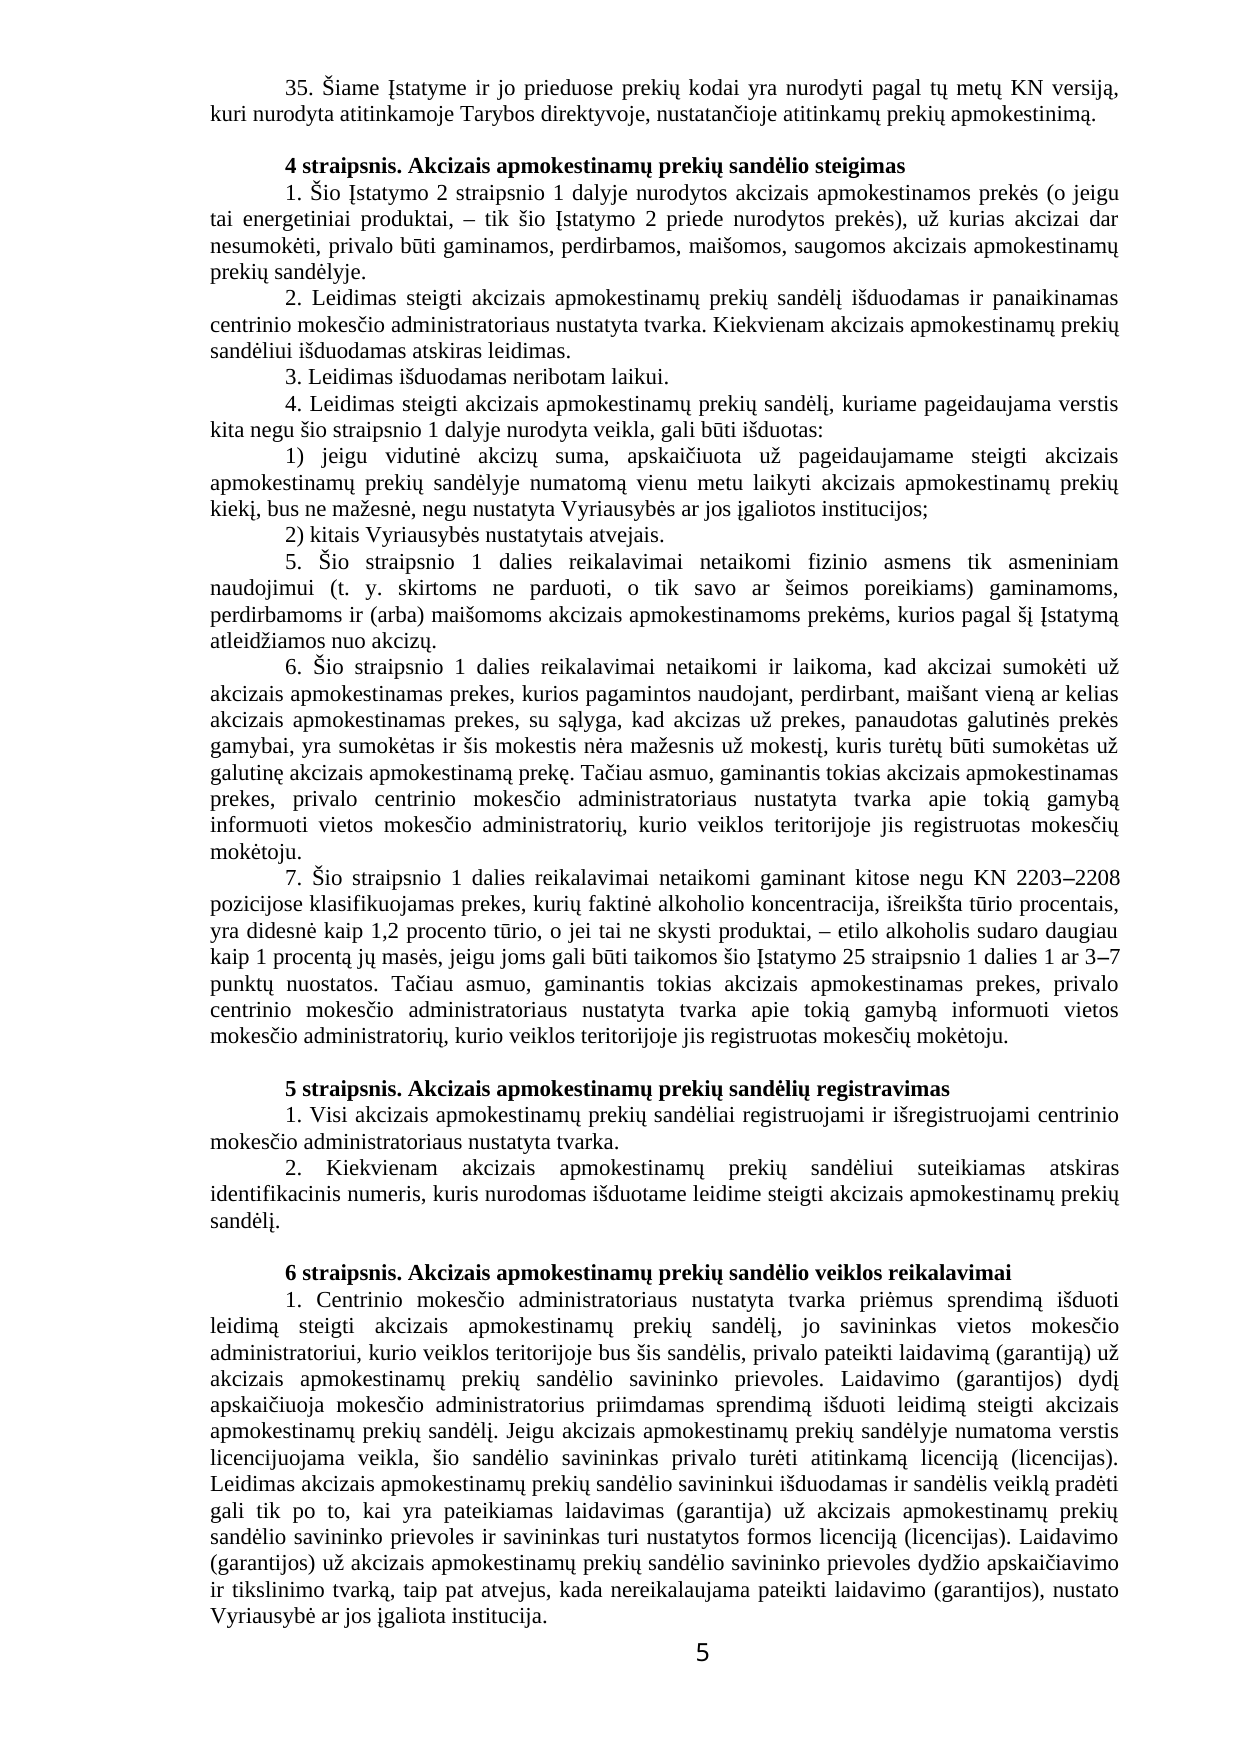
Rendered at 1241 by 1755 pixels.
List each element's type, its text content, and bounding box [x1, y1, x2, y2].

text 35. Šiame Įstatyme ir jo prieduose prekių kodai yra nurodyti pagal tų metų KN versiją, kuri nurodyta atitinkamoje Tarybos direktyvoje, nustatančioje atitinkamų prekių apmokestinimą. [210, 73, 1120, 126]
text 1. Šio Įstatymo 2 straipsnio 1 dalyje nurodytos akcizais apmokestinamos prekės (o jeigu tai energetiniai produktai, – tik šio Įstatymo 2 priede nurodytos prekės), už kurias akcizai dar nesumokėti, privalo būti gaminamos, perdirbamos, maišomos, saugomos akcizais apmokestinamų prekių sandėlyje. [210, 179, 1120, 284]
text 2. Kiekvienam akcizais apmokestinamų prekių sandėliui suteikiamas atskiras identifikacinis numeris, kuris nurodomas išduotame leidime steigti akcizais apmokestinamų prekių sandėlį. [210, 1154, 1120, 1233]
text 7. Šio straipsnio 1 dalies reikalavimai netaikomi gaminant kitose negu KN 2203–2208 pozicijose klasifikuojamas prekes, kurių faktinė alkoholio koncentracija, išreikšta tūrio procentais, yra didesnė kaip 1,2 procento tūrio, o jei tai ne skysti produktai, – etilo alkoholis sudaro daugiau kaip 1 procentą jų masės, jeigu joms gali būti taikomos šio Įstatymo 25 straipsnio 1 dalies 1 ar 3–7 punktų nuostatos. Tačiau asmuo, gaminantis tokias akcizais apmokestinamas prekes, privalo centrinio mokesčio administratoriaus nustatyta tvarka apie tokią gamybą informuoti vietos mokesčio administratorių, kurio veiklos teritorijoje jis registruotas mokesčių mokėtoju. [210, 864, 1120, 1049]
text 2) kitais Vyriausybės nustatytais atvejais. [210, 522, 1120, 548]
text 6. Šio straipsnio 1 dalies reikalavimai netaikomi ir laikoma, kad akcizai sumokėti už akcizais apmokestinamas prekes, kurios pagamintos naudojant, perdirbant, maišant vieną ar kelias akcizais apmokestinamas prekes, su sąlyga, kad akcizas už prekes, panaudotas galutinės prekės gamybai, yra sumokėtas ir šis mokestis nėra mažesnis už mokestį, kuris turėtų būti sumokėtas už galutinę akcizais apmokestinamą prekę. Tačiau asmuo, gaminantis tokias akcizais apmokestinamas prekes, privalo centrinio mokesčio administratoriaus nustatyta tvarka apie tokią gamybą informuoti vietos mokesčio administratorių, kurio veiklos teritorijoje jis registruotas mokesčių mokėtoju. [210, 653, 1120, 864]
text 4 straipsnis. Akcizais apmokestinamų prekių sandėlio steigimas [210, 153, 1120, 179]
text 1. Visi akcizais apmokestinamų prekių sandėliai registruojami ir išregistruojami centrinio mokesčio administratoriaus nustatyta tvarka. [210, 1101, 1120, 1154]
text 3. Leidimas išduodamas neribotam laikui. [210, 363, 1120, 390]
text 5. Šio straipsnio 1 dalies reikalavimai netaikomi fizinio asmens tik asmeniniam naudojimui (t. y. skirtoms ne parduoti, o tik savo ar šeimos poreikiams) gaminamoms, perdirbamoms ir (arba) maišomoms akcizais apmokestinamoms prekėms, kurios pagal šį Įstatymą atleidžiamos nuo akcizų. [210, 548, 1120, 653]
text 1. Centrinio mokesčio administratoriaus nustatyta tvarka priėmus sprendimą išduoti leidimą steigti akcizais apmokestinamų prekių sandėlį, jo savininkas vietos mokesčio administratoriui, kurio veiklos teritorijoje bus šis sandėlis, privalo pateikti laidavimą (garantiją) už akcizais apmokestinamų prekių sandėlio savininko prievoles. Laidavimo (garantijos) dydį apskaičiuoja mokesčio administratorius priimdamas sprendimą išduoti leidimą steigti akcizais apmokestinamų prekių sandėlį. Jeigu akcizais apmokestinamų prekių sandėlyje numatoma verstis licencijuojama veikla, šio sandėlio savininkas privalo turėti atitinkamą licenciją (licencijas). Leidimas akcizais apmokestinamų prekių sandėlio savininkui išduodamas ir sandėlis veiklą pradėti gali tik po to, kai yra pateikiamas laidavimas (garantija) už akcizais apmokestinamų prekių sandėlio savininko prievoles ir savininkas turi nustatytos formos licenciją (licencijas). Laidavimo (garantijos) už akcizais apmokestinamų prekių sandėlio savininko prievoles dydžio apskaičiavimo ir tikslinimo tvarką, taip pat atvejus, kada nereikalaujama pateikti laidavimo (garantijos), nustato Vyriausybė ar jos įgaliota institucija. [210, 1286, 1120, 1628]
text 6 straipsnis. Akcizais apmokestinamų prekių sandėlio veiklos reikalavimai [210, 1259, 1120, 1286]
text 1) jeigu vidutinė akcizų suma, apskaičiuota už pageidaujamame steigti akcizais apmokestinamų prekių sandėlyje numatomą vienu metu laikyti akcizais apmokestinamų prekių kiekį, bus ne mažesnė, negu nustatyta Vyriausybės ar jos įgaliotos institucijos; [210, 442, 1120, 522]
text 4. Leidimas steigti akcizais apmokestinamų prekių sandėlį, kuriame pageidaujama verstis kita negu šio straipsnio 1 dalyje nurodyta veikla, gali būti išduotas: [210, 390, 1120, 442]
text 2. Leidimas steigti akcizais apmokestinamų prekių sandėlį išduodamas ir panaikinamas centrinio mokesčio administratoriaus nustatyta tvarka. Kiekvienam akcizais apmokestinamų prekių sandėliui išduodamas atskiras leidimas. [210, 284, 1120, 363]
text 5 straipsnis. Akcizais apmokestinamų prekių sandėlių registravimas [210, 1075, 1120, 1101]
